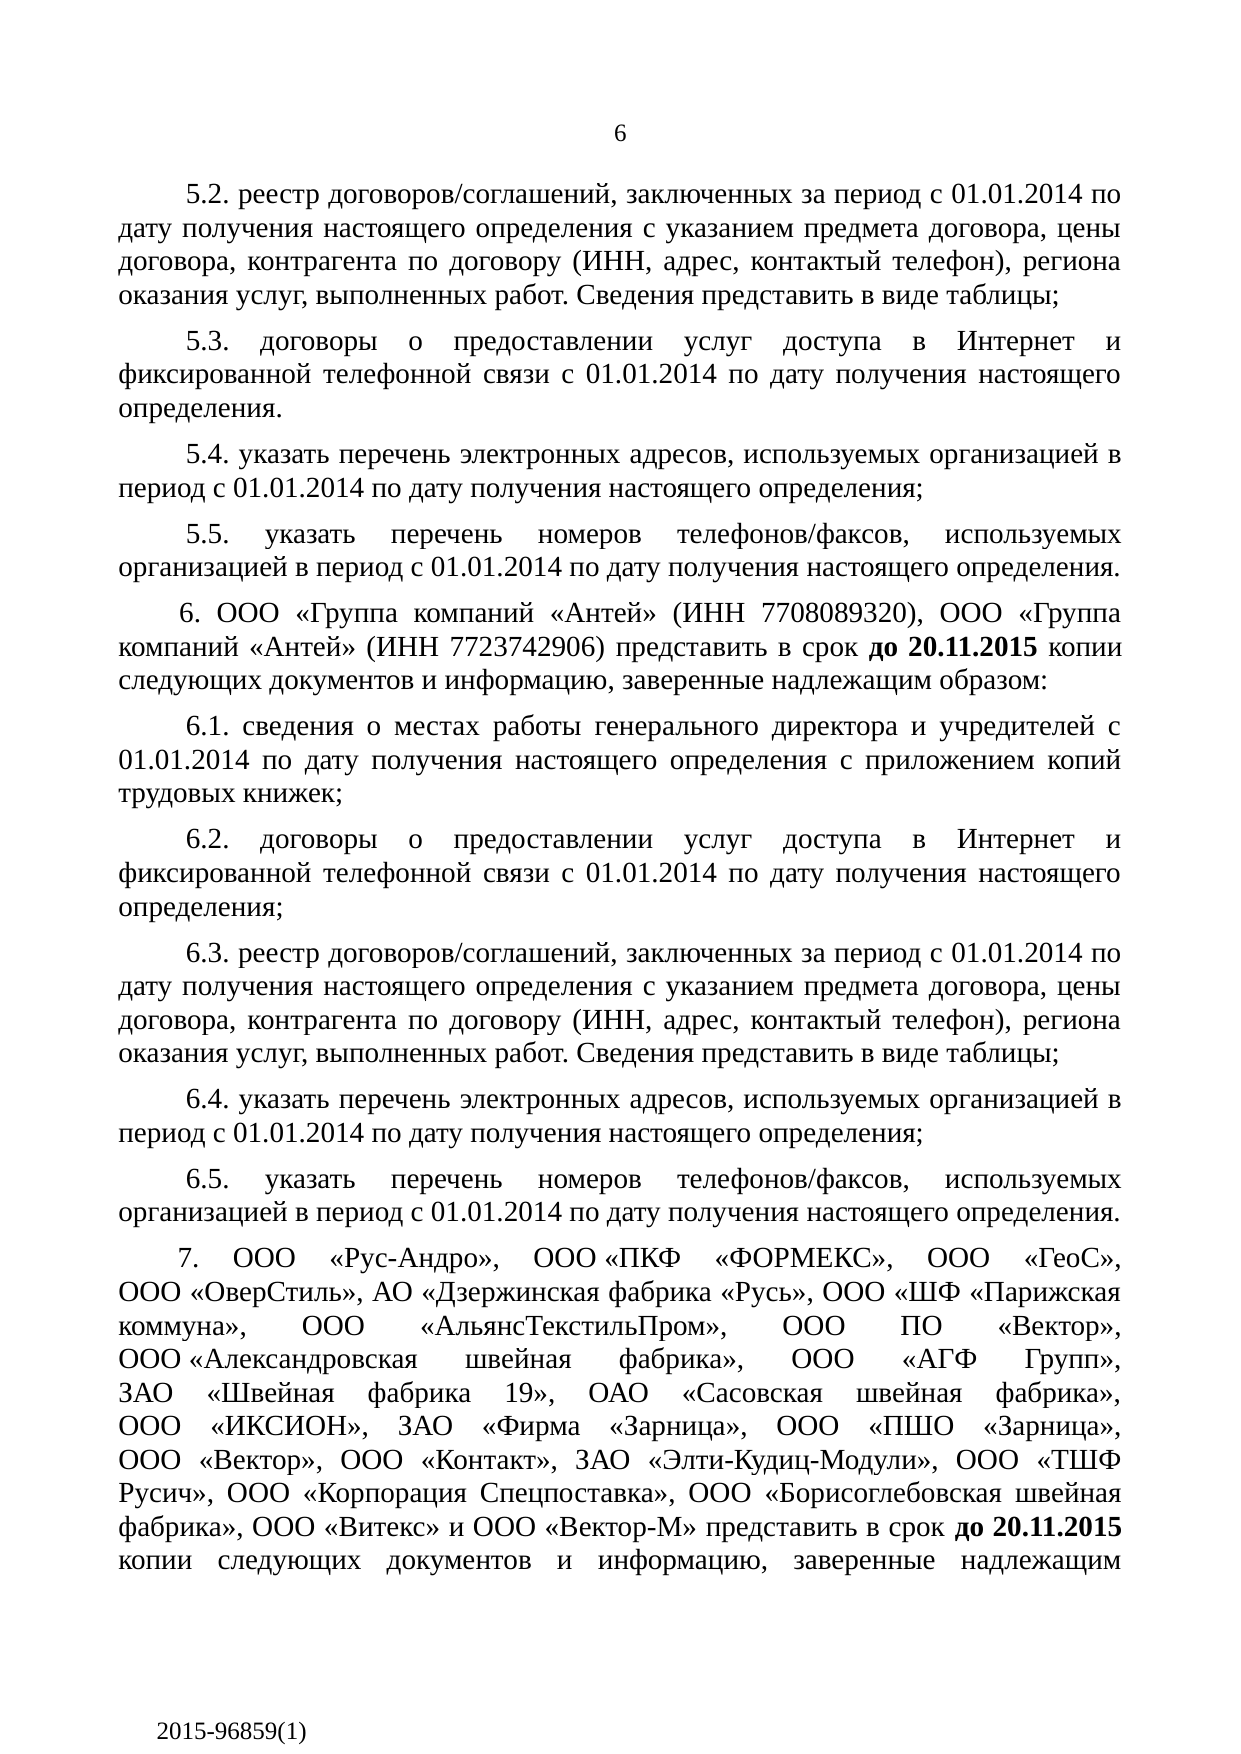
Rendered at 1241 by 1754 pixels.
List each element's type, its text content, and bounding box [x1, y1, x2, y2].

list 6. ООО «Группа компаний «Антей» (ИНН 7708089320), ООО «Группа компаний «Антей» (ИНН 7723742906) представить в срок до 20.11.2015 копии следующих документов и информацию, заверенные надлежащим образом: [118, 595, 1122, 696]
list 6.5. указать перечень номеров телефонов/факсов, используемых организацией в период с 01.01.2014 по дату получения настоящего определения. [118, 1161, 1122, 1228]
list 6.2. договоры о предоставлении услуг доступа в Интернет и фиксированной телефонной связи с 01.01.2014 по дату получения настоящего определения; [118, 822, 1122, 922]
list 6.1. сведения о местах работы генерального директора и учредителей с 01.01.2014 по дату получения настоящего определения с приложением копий трудовых книжек; [118, 708, 1122, 809]
list 5.4. указать перечень электронных адресов, используемых организацией в период с 01.01.2014 по дату получения настоящего определения; [118, 436, 1122, 503]
list 5.5. указать перечень номеров телефонов/факсов, используемых организацией в период с 01.01.2014 по дату получения настоящего определения. [118, 516, 1122, 583]
list 6.3. реестр договоров/соглашений, заключенных за период с 01.01.2014 по дату получения настоящего определения с указанием предмета договора, цены договора, контрагента по договору (ИНН, адрес, контактый телефон), региона оказания услуг, выполненных работ. Сведения представить в виде таблицы; [118, 935, 1122, 1069]
list 5.2. реестр договоров/соглашений, заключенных за период с 01.01.2014 по дату получения настоящего определения с указанием предмета договора, цены договора, контрагента по договору (ИНН, адрес, контактый телефон), региона оказания услуг, выполненных работ. Сведения представить в виде таблицы; [118, 176, 1122, 311]
list 6.4. указать перечень электронных адресов, используемых организацией в период с 01.01.2014 по дату получения настоящего определения; [118, 1081, 1122, 1148]
list 7. ООО «Рус-Андро», ООО «ПКФ «ФОРМЕКС», ООО «ГеоС», ООО «ОверСтиль», АО «Дзержинская фабрика «Русь», ООО «ШФ «Парижская коммуна», ООО «АльянсТекстильПром», ООО ПО «Вектор», ООО «Александровская швейная фабрика», ООО «АГФ Групп», ЗАО «Швейная фабрика 19», ОАО «Сасовская швейная фабрика», ООО «ИКСИОН», ЗАО «Фирма «Зарница», ООО «ПШО «Зарница», ООО «Вектор», ООО «Контакт», ЗАО «Элти-Кудиц-Модули», ООО «ТШФ Русич», ООО «Корпорация Спецпоставка», ООО «Борисоглебовская швейная фабрика», ООО «Витекс» и ООО «Вектор-М» представить в срок до 20.11.2015 копии следующих документов и информацию, заверенные надлежащим [118, 1241, 1122, 1576]
list 5.3. договоры о предоставлении услуг доступа в Интернет и фиксированной телефонной связи с 01.01.2014 по дату получения настоящего определения. [118, 323, 1122, 424]
